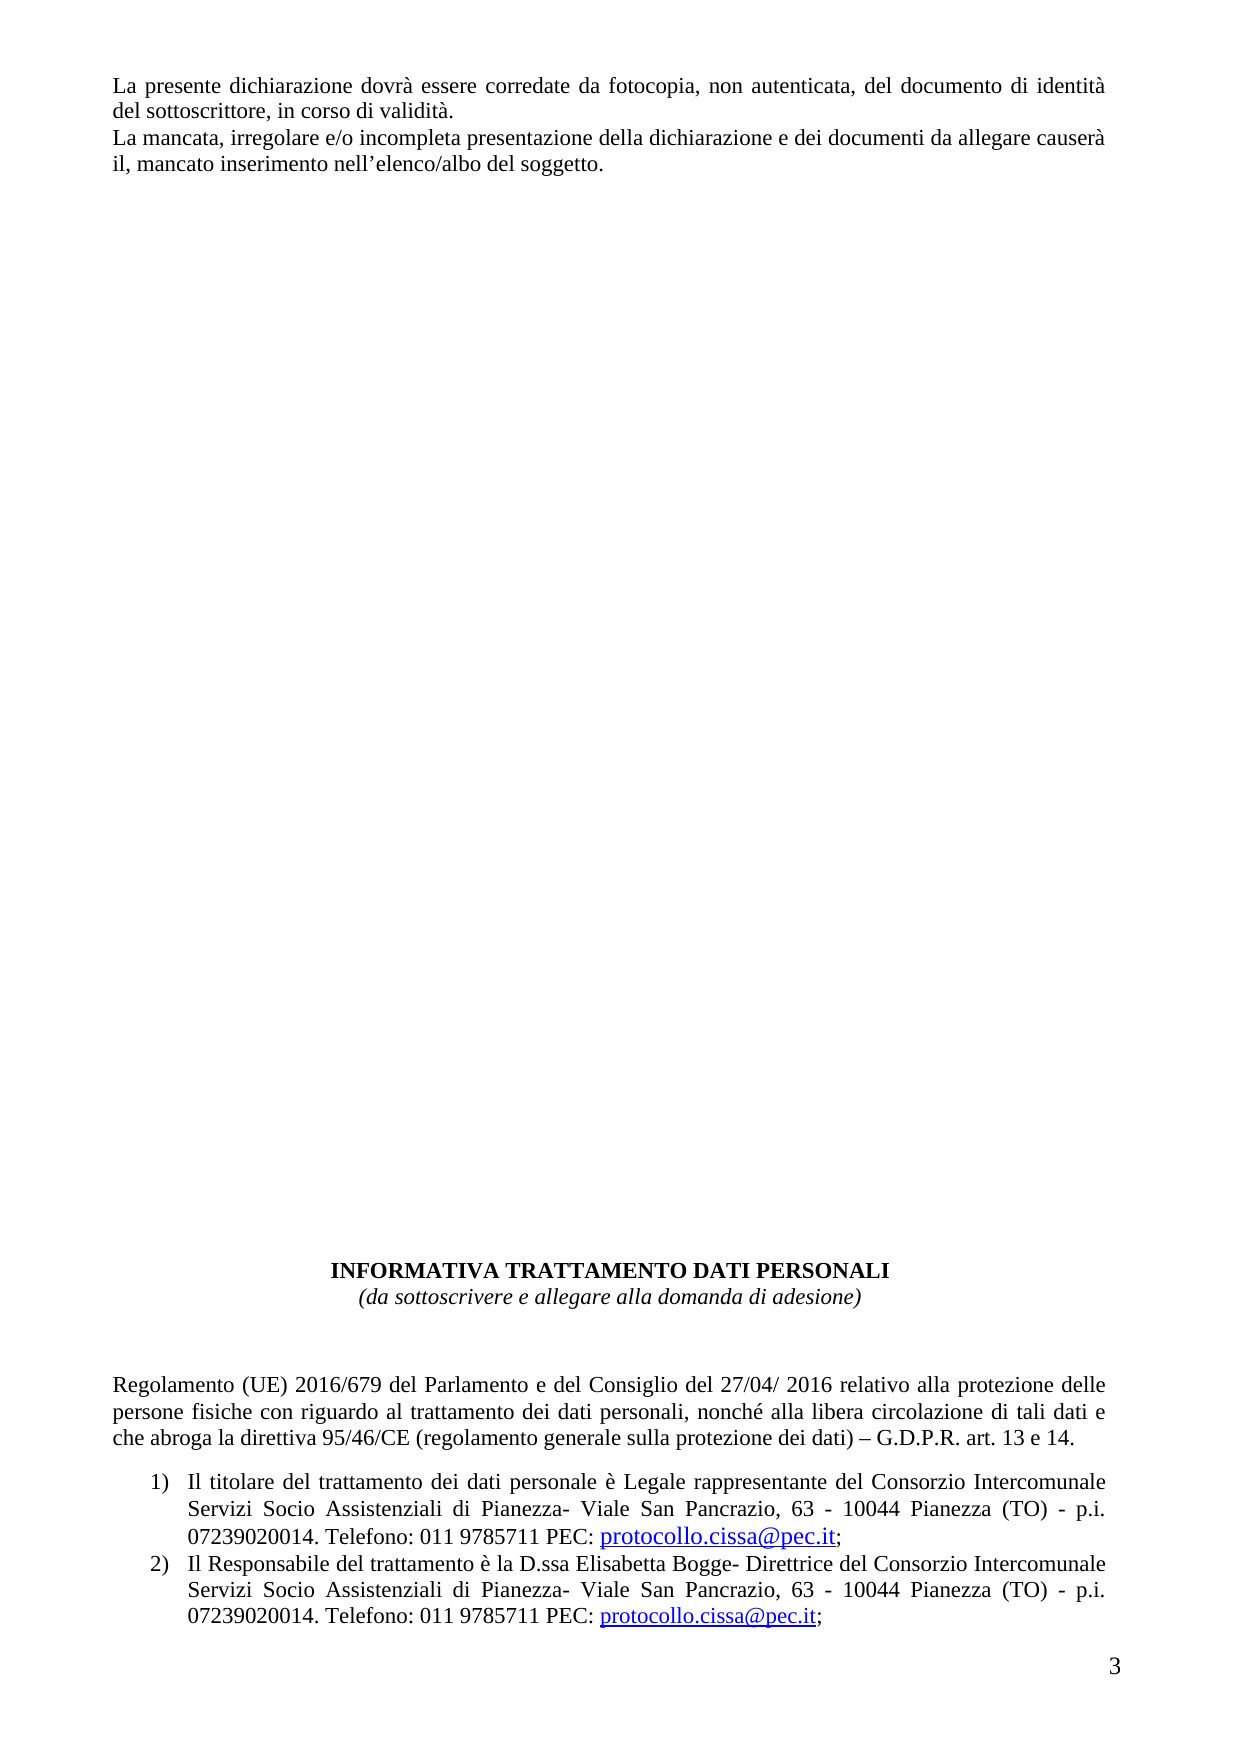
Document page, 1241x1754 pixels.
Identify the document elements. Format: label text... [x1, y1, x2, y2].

text INFORMATIVA TRATTAMENTO DATI PERSONALI [112, 1257, 1108, 1283]
text La mancata, irregolare e/o incompleta presentazione della dichiarazione e dei documenti da allegare causerà il, mancato inserimento nell’elenco/albo del soggetto. [112, 124, 1108, 177]
text (da sottoscrivere e allegare alla domanda di adesione) [112, 1283, 1108, 1310]
list Il titolare del trattamento dei dati personale è Legale rappresentante del Consorzio Intercomunale Servizi Socio Assistenziali di Pianezza- Viale San Pancrazio, 63 - 10044 Pianezza (TO) - p.i. 07239020014. Telefono: 011 9785711 PEC: protocollo.cissa@pec.it; [150, 1468, 1108, 1550]
list Il Responsabile del trattamento è la D.ssa Elisabetta Bogge- Direttrice del Consorzio Intercomunale Servizi Socio Assistenziali di Pianezza- Viale San Pancrazio, 63 - 10044 Pianezza (TO) - p.i. 07239020014. Telefono: 011 9785711 PEC: protocollo.cissa@pec.it; [150, 1550, 1108, 1629]
text Regolamento (UE) 2016/679 del Parlamento e del Consiglio del 27/04/ 2016 relativo alla protezione delle persone fisiche con riguardo al trattamento dei dati personali, nonché alla libera circolazione di tali dati e che abroga la direttiva 95/46/CE (regolamento generale sulla protezione dei dati) – G.D.P.R. art. 13 e 14. [112, 1372, 1108, 1451]
text La presente dichiarazione dovrà essere corredate da fotocopia, non autenticata, del documento di identità del sottoscrittore, in corso di validità. [112, 74, 1108, 124]
